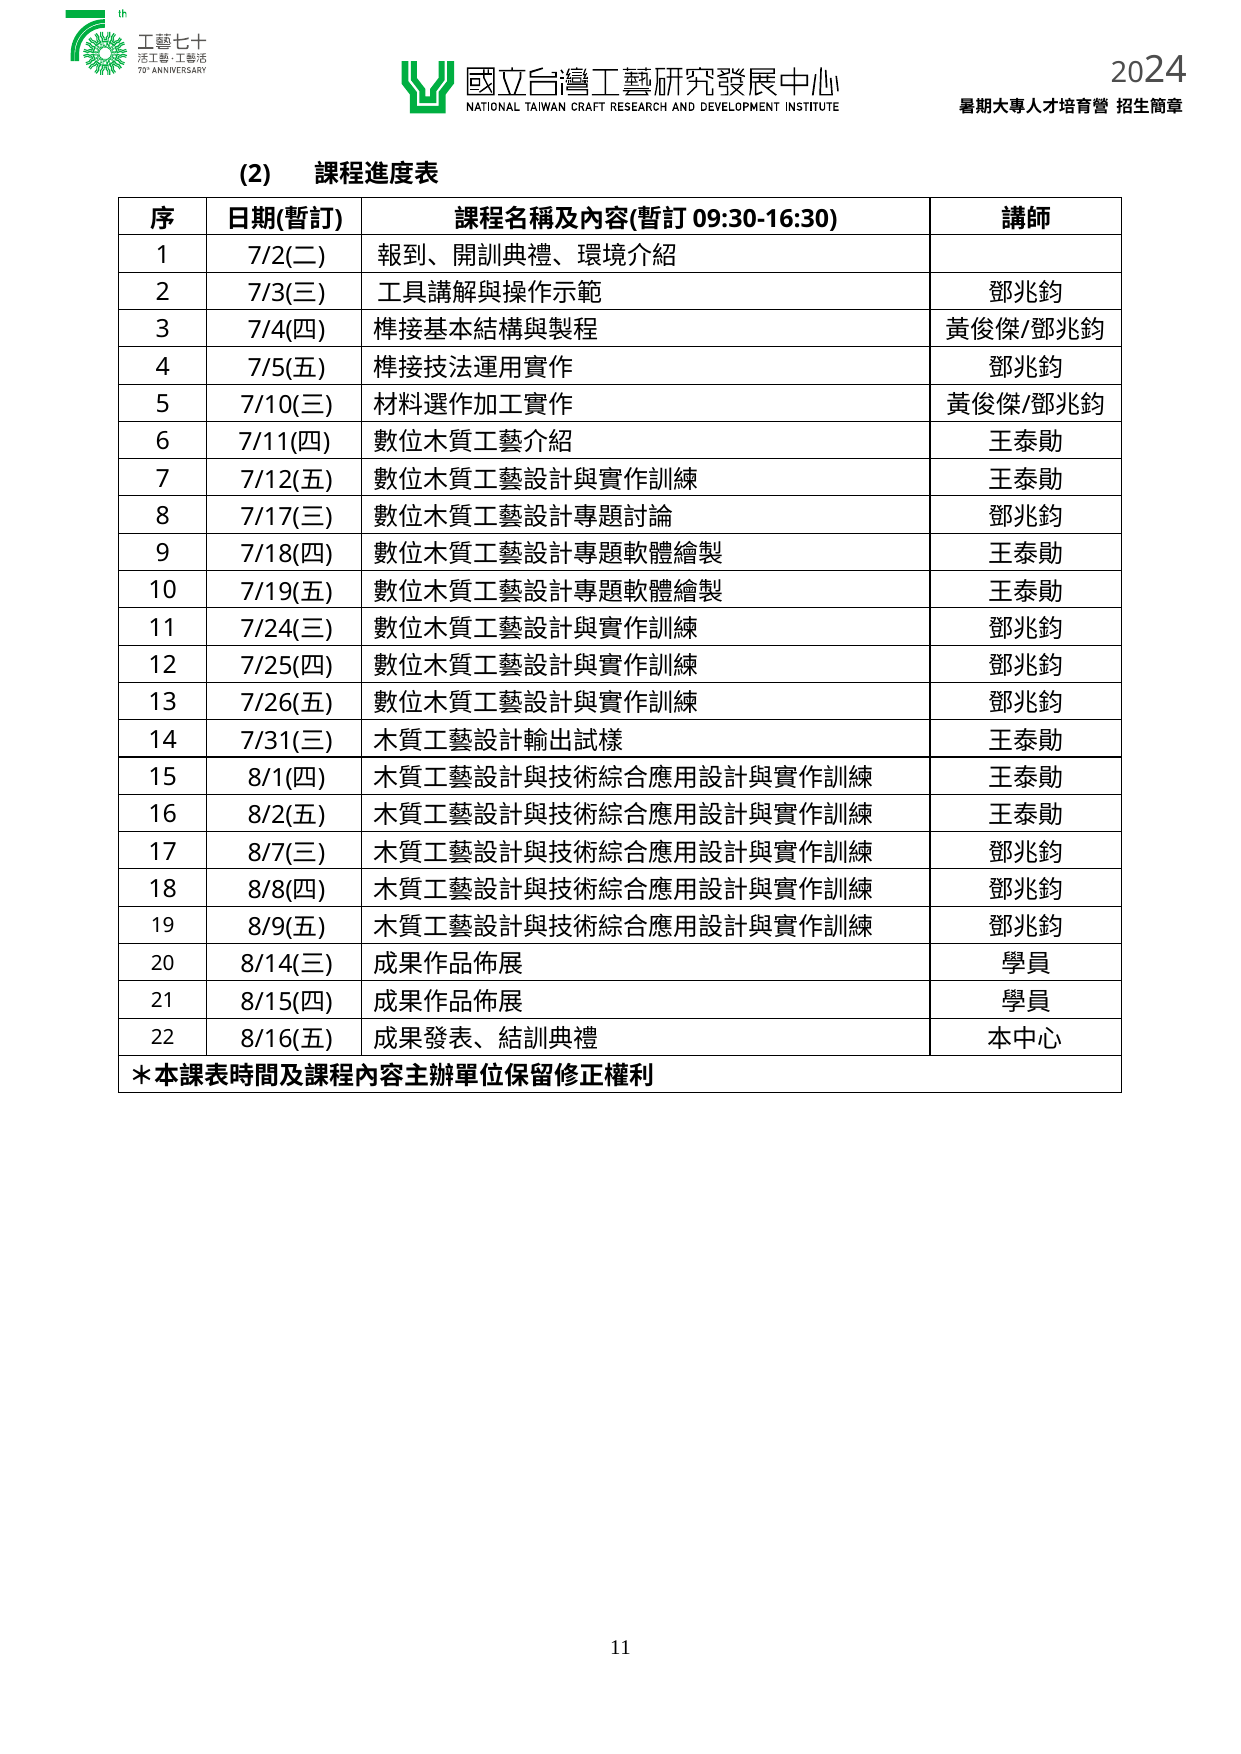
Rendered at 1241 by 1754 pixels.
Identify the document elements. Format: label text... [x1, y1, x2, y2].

table_cell 14 [119, 720, 206, 756]
table_cell 7/11(四) [207, 422, 361, 458]
table_cell 7/18(四) [207, 534, 361, 570]
table_cell 7/19(五) [207, 571, 361, 607]
table_cell 6 [119, 422, 206, 458]
table_cell 7/31(三) [207, 720, 361, 756]
table_cell 木質工藝設計與技術綜合應用設計與實作訓練 [362, 758, 929, 794]
table_cell 王泰勛 [931, 571, 1121, 607]
table_cell 本中心 [931, 1019, 1121, 1055]
table_cell 18 [119, 869, 206, 906]
table_cell 7/10(三) [207, 385, 361, 421]
table_cell 9 [119, 534, 206, 570]
table_cell 王泰勛 [931, 720, 1121, 756]
table_cell 8/8(四) [207, 869, 361, 906]
table_cell 材料選作加工實作 [362, 385, 929, 421]
table_cell 榫接技法運用實作 [362, 347, 929, 383]
table_cell 學員 [931, 981, 1121, 1017]
table_cell 7 [119, 459, 206, 495]
table_header 講師 [931, 198, 1121, 234]
table_cell 鄧兆鈞 [931, 608, 1121, 644]
table_cell 鄧兆鈞 [931, 347, 1121, 383]
table_cell 木質工藝設計與技術綜合應用設計與實作訓練 [362, 795, 929, 831]
table_cell 黃俊傑/鄧兆鈞 [931, 310, 1121, 346]
table_cell 榫接基本結構與製程 [362, 310, 929, 346]
table_cell 成果發表、結訓典禮 [362, 1019, 929, 1055]
table_cell 成果作品佈展 [362, 981, 929, 1017]
table_cell 王泰勛 [931, 422, 1121, 458]
table_cell 21 [119, 981, 206, 1017]
table_cell 鄧兆鈞 [931, 832, 1121, 868]
table_cell 11 [119, 608, 206, 644]
table_cell 數位木質工藝設計與實作訓練 [362, 646, 929, 682]
table_cell 7/4(四) [207, 310, 361, 346]
table_cell 學員 [931, 944, 1121, 980]
table_cell 鄧兆鈞 [931, 907, 1121, 943]
table_cell 8/16(五) [207, 1019, 361, 1055]
table_cell 數位木質工藝設計與實作訓練 [362, 459, 929, 495]
table_cell 木質工藝設計輸出試樣 [362, 720, 929, 756]
table_cell 鄧兆鈞 [931, 869, 1121, 906]
table_cell 8/14(三) [207, 944, 361, 980]
table_cell 7/5(五) [207, 347, 361, 383]
table_cell 木質工藝設計與技術綜合應用設計與實作訓練 [362, 832, 929, 868]
table_cell 7/24(三) [207, 608, 361, 644]
table_cell 8/7(三) [207, 832, 361, 868]
table_cell 15 [119, 758, 206, 794]
table_cell 鄧兆鈞 [931, 496, 1121, 533]
table_cell 王泰勛 [931, 534, 1121, 570]
table_cell 數位木質工藝設計與實作訓練 [362, 608, 929, 644]
table_cell 8/9(五) [207, 907, 361, 943]
table_cell 木質工藝設計與技術綜合應用設計與實作訓練 [362, 907, 929, 943]
table_cell 10 [119, 571, 206, 607]
table_cell 7/26(五) [207, 683, 361, 719]
table_cell 王泰勛 [931, 795, 1121, 831]
table_cell 報到、開訓典禮、環境介紹 [362, 235, 929, 272]
table_cell 鄧兆鈞 [931, 273, 1121, 309]
table_header 課程名稱及內容(暫訂09:30-16:30) [362, 198, 929, 234]
table_cell 8/15(四) [207, 981, 361, 1017]
table_cell 7/25(四) [207, 646, 361, 682]
table_cell 20 [119, 944, 206, 980]
table_cell 7/12(五) [207, 459, 361, 495]
table_cell 22 [119, 1019, 206, 1055]
table_cell 3 [119, 310, 206, 346]
table_cell 王泰勛 [931, 459, 1121, 495]
table_cell [931, 235, 1121, 272]
table_cell 數位木質工藝設計與實作訓練 [362, 683, 929, 719]
table_cell 16 [119, 795, 206, 831]
table_header 序 [119, 198, 206, 234]
table_cell 鄧兆鈞 [931, 646, 1121, 682]
table_cell 4 [119, 347, 206, 383]
list 課程進度表 [239, 153, 1134, 189]
table_cell 8 [119, 496, 206, 533]
table_cell ＊本課表時間及課程內容主辦單位保留修正權利 [119, 1056, 1121, 1092]
table_cell 木質工藝設計與技術綜合應用設計與實作訓練 [362, 869, 929, 906]
table_cell 數位木質工藝設計專題討論 [362, 496, 929, 533]
table_cell 黃俊傑/鄧兆鈞 [931, 385, 1121, 421]
table_cell 1 [119, 235, 206, 272]
table_cell 鄧兆鈞 [931, 683, 1121, 719]
table_cell 13 [119, 683, 206, 719]
table_cell 8/2(五) [207, 795, 361, 831]
table_cell 王泰勛 [931, 758, 1121, 794]
table_cell 工具講解與操作示範 [362, 273, 929, 309]
table_cell 7/17(三) [207, 496, 361, 533]
table_cell 8/1(四) [207, 758, 361, 794]
table_cell 7/2(二) [207, 235, 361, 272]
table_cell 2 [119, 273, 206, 309]
table_cell 5 [119, 385, 206, 421]
table_cell 19 [119, 907, 206, 943]
table_cell 數位木質工藝設計專題軟體繪製 [362, 571, 929, 607]
table_header 日期(暫訂) [207, 198, 361, 234]
table_cell 17 [119, 832, 206, 868]
table_cell 數位木質工藝介紹 [362, 422, 929, 458]
table_cell 成果作品佈展 [362, 944, 929, 980]
table_cell 12 [119, 646, 206, 682]
table_cell 數位木質工藝設計專題軟體繪製 [362, 534, 929, 570]
table_cell 7/3(三) [207, 273, 361, 309]
